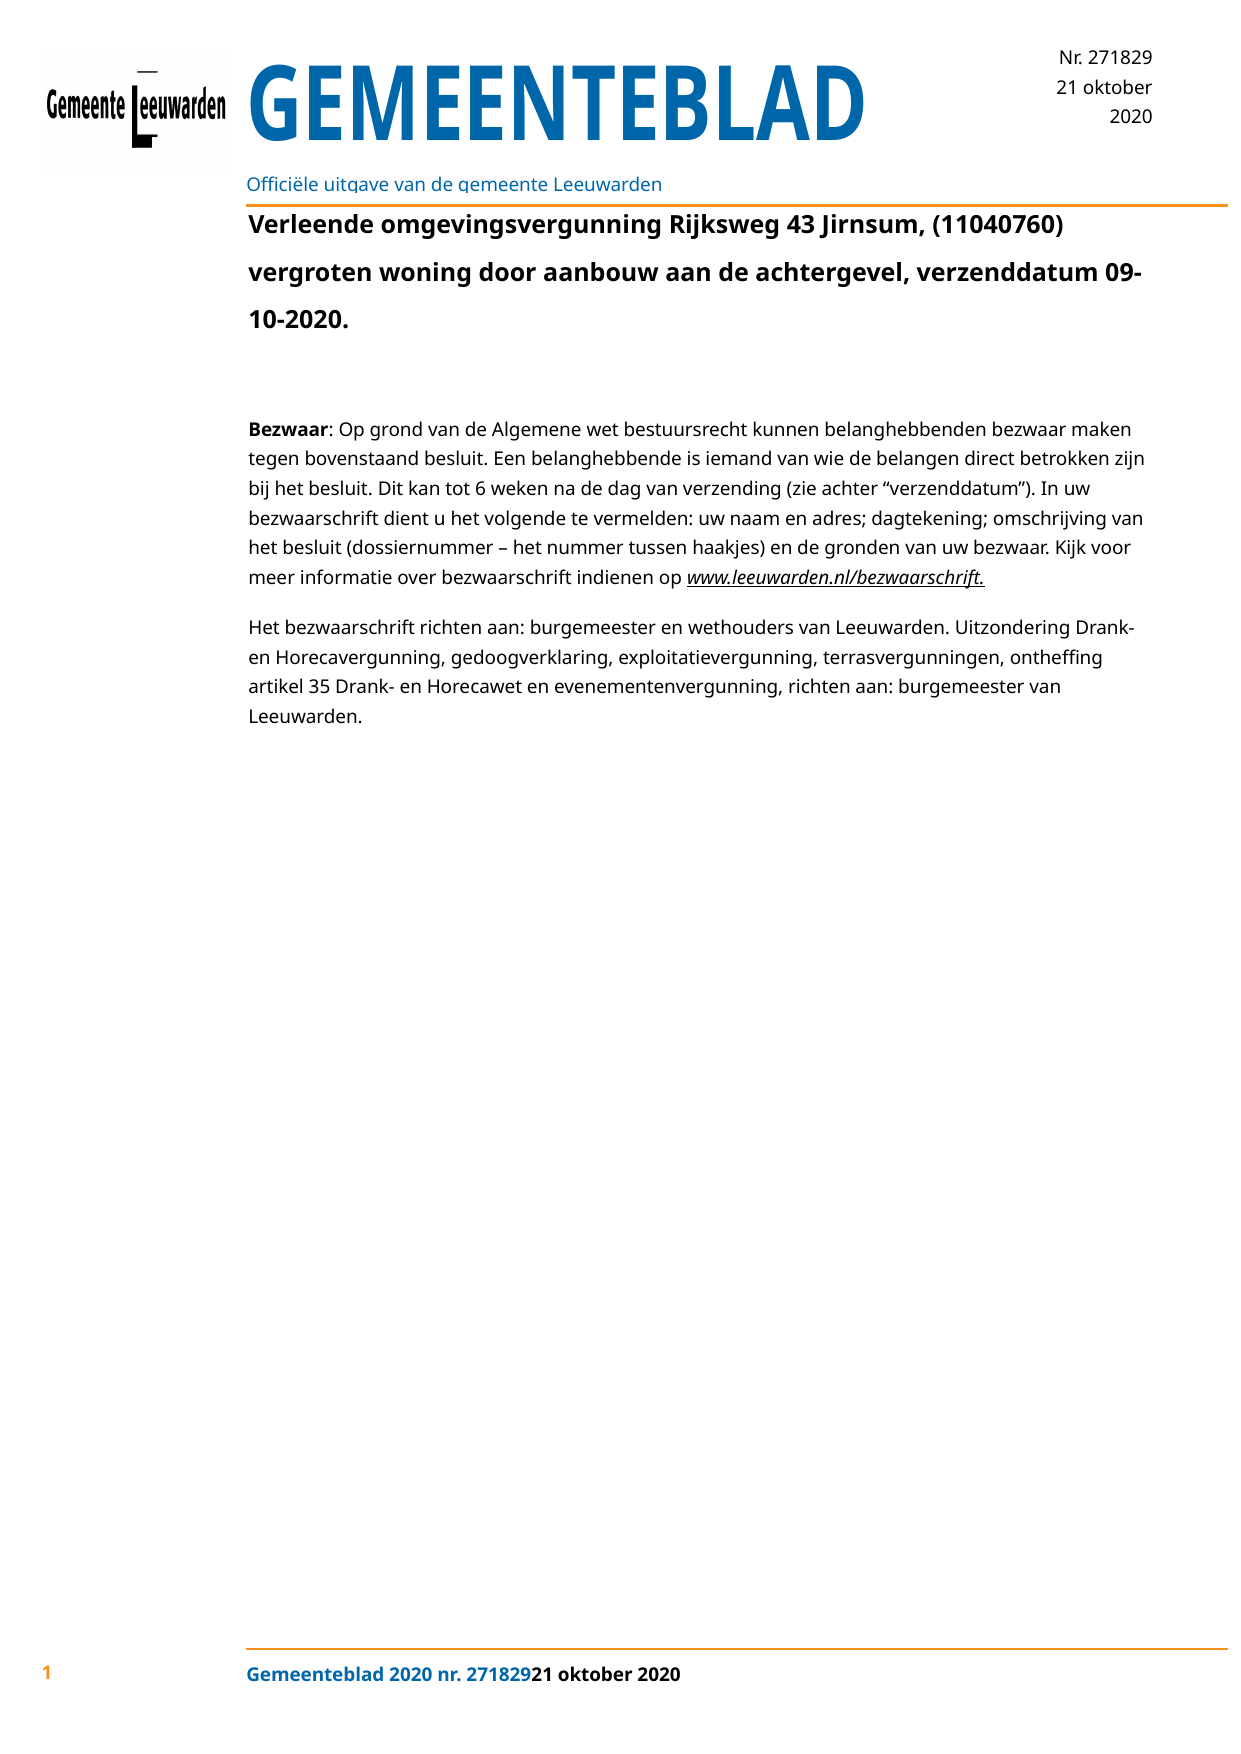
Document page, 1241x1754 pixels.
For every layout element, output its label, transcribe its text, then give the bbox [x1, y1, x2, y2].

picture [41, 47, 231, 172]
text Bezwaar: Op grond van de Algemene wet bestuursrecht kunnen belanghebbenden bezwaar maken tegen bovenstaand besluit. Een belanghebbende is iemand van wie de belangen direct betrokken zijn bij het besluit. Dit kan tot 6 weken na de dag van verzending (zie achter “verzenddatum”). In uw bezwaarschrift dient u het volgende te vermelden: uw naam en adres; dagtekening; omschrijving van het besluit (dossiernummer – het nummer tussen haakjes) en de gronden van uw bezwaar. Kijk voor meer informatie over bezwaarschrift indienen op www.leeuwarden.nl/bezwaarschrift. [248, 416, 1152, 589]
text Verleende omgevingsvergunning Rijksweg 43 Jirnsum, (11040760) vergroten woning door aanbouw aan de achtergevel, verzenddatum 09-10-2020. [248, 207, 1152, 336]
text Het bezwaarschrift richten aan: burgemeester en wethouders van Leeuwarden. Uitzondering Drank- en Horecavergunning, gedoogverklaring, exploitatievergunning, terrasvergunningen, ontheffing artikel 35 Drank- en Horecawet en evenementenvergunning, richten aan: burgemeester van Leeuwarden. [248, 614, 1152, 729]
